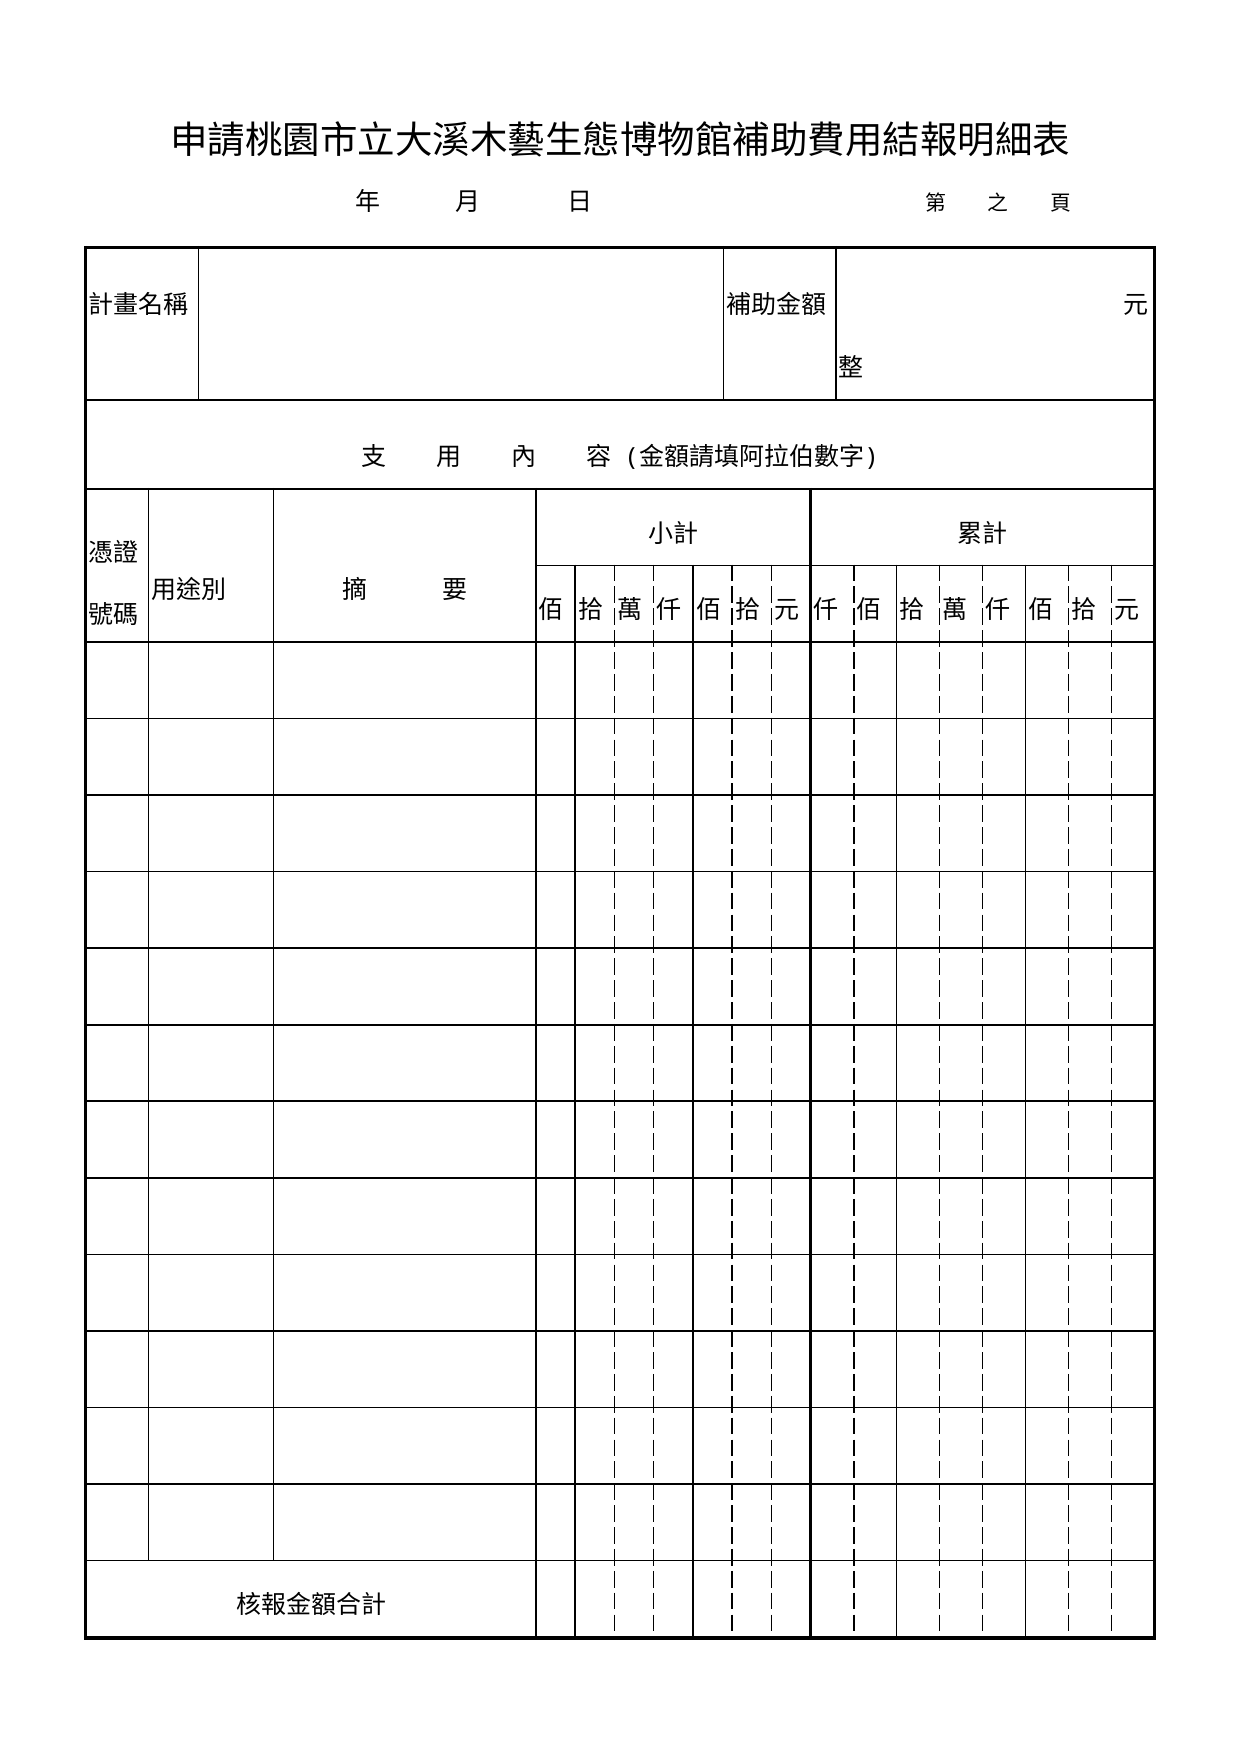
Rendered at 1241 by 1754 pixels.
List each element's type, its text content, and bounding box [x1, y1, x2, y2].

table_cell [576, 1102, 614, 1177]
table_cell [537, 1102, 574, 1177]
table_cell [771, 1408, 809, 1483]
table_cell [537, 719, 574, 794]
table_cell 萬 [940, 566, 983, 641]
table_cell [897, 643, 939, 718]
table_cell [694, 719, 732, 794]
table_cell [1026, 719, 1068, 794]
table_cell [87, 796, 148, 871]
table_cell [694, 796, 732, 871]
table_cell [149, 1179, 273, 1253]
table_cell [1069, 1026, 1111, 1100]
text 年 月 日 第 之 頁 [75, 158, 1240, 221]
table_cell [614, 1561, 653, 1636]
table_cell [1069, 1332, 1111, 1407]
table_cell 摘 要 [274, 490, 535, 641]
table_cell [576, 1485, 614, 1560]
table_cell [576, 1255, 614, 1330]
table_cell [771, 872, 809, 947]
table_cell [614, 719, 653, 794]
table_cell [771, 949, 809, 1024]
table_cell [940, 949, 983, 1024]
table_cell [771, 1179, 809, 1253]
table_cell [694, 1102, 732, 1177]
table_cell [537, 1026, 574, 1100]
table_cell [732, 1332, 771, 1407]
table_cell [1026, 1408, 1068, 1483]
table_cell [87, 872, 148, 947]
table_cell [771, 1561, 809, 1636]
table_cell [654, 643, 692, 718]
table_cell [576, 949, 614, 1024]
table_cell 元 [1111, 566, 1153, 641]
table_cell [1111, 1102, 1153, 1177]
table_cell [614, 1179, 653, 1253]
table_cell [732, 1102, 771, 1177]
table_cell [576, 796, 614, 871]
table_cell [274, 1255, 535, 1330]
table_cell [274, 1332, 535, 1407]
table_cell [1026, 1485, 1068, 1560]
table_cell [274, 949, 535, 1024]
table_cell [149, 872, 273, 947]
table_cell [732, 1026, 771, 1100]
table_cell [654, 1026, 692, 1100]
table_cell [940, 1179, 983, 1253]
table_cell [1069, 949, 1111, 1024]
table_cell [1111, 1332, 1153, 1407]
table_cell [149, 1026, 273, 1100]
table_cell [576, 872, 614, 947]
table_cell [854, 719, 896, 794]
table_cell [854, 872, 896, 947]
table_cell [614, 1332, 653, 1407]
table_cell [854, 796, 896, 871]
table_cell [1111, 796, 1153, 871]
table_cell [149, 719, 273, 794]
table_cell [771, 1026, 809, 1100]
table_cell [87, 949, 148, 1024]
table_cell [1111, 1561, 1153, 1636]
table_cell 用途別 [149, 490, 273, 641]
table_cell [812, 1179, 854, 1253]
table_cell 拾 [732, 566, 771, 641]
table_cell [983, 872, 1025, 947]
table_cell [274, 719, 535, 794]
table_cell 仟 [812, 566, 854, 641]
table_header 計畫名稱 [87, 249, 198, 399]
table_cell [149, 643, 273, 718]
table_cell 佰 [537, 566, 574, 641]
table_cell [983, 643, 1025, 718]
table_cell [1026, 1026, 1068, 1100]
table_header [199, 249, 723, 399]
table_cell [274, 796, 535, 871]
table_cell [732, 1561, 771, 1636]
table_cell [149, 1332, 273, 1407]
table_cell [812, 1561, 854, 1636]
table_cell [983, 1408, 1025, 1483]
table_cell [87, 719, 148, 794]
table_cell [87, 1485, 148, 1560]
table_cell [537, 949, 574, 1024]
table_cell [812, 643, 854, 718]
table_cell [654, 1408, 692, 1483]
table_cell 憑證號碼 [87, 490, 148, 641]
table_cell [771, 1332, 809, 1407]
table_cell 拾 [1069, 566, 1111, 641]
table_cell [654, 1561, 692, 1636]
table_cell [1069, 719, 1111, 794]
table_cell [897, 1102, 939, 1177]
table_cell [1069, 872, 1111, 947]
table_cell [940, 1485, 983, 1560]
table_cell [654, 719, 692, 794]
table_cell [274, 1408, 535, 1483]
table_cell [87, 1026, 148, 1100]
text 申請桃園市立大溪木藝生態博物館補助費用結報明細表 [75, 96, 1165, 158]
table_cell 仟 [654, 566, 692, 641]
table_cell [854, 1255, 896, 1330]
table_cell [897, 1255, 939, 1330]
table_cell [1111, 1179, 1153, 1253]
table_cell [694, 1408, 732, 1483]
table_cell [694, 1561, 732, 1636]
table_cell [149, 949, 273, 1024]
table_cell [614, 1102, 653, 1177]
table_cell [654, 1179, 692, 1253]
table_cell [614, 643, 653, 718]
table_cell [694, 1026, 732, 1100]
table_cell 拾 [897, 566, 939, 641]
table_cell [654, 949, 692, 1024]
table_cell 佰 [694, 566, 732, 641]
table_cell [1069, 1561, 1111, 1636]
table_cell [1069, 1485, 1111, 1560]
table_cell 佰 [854, 566, 896, 641]
table_cell [983, 719, 1025, 794]
table_cell [897, 796, 939, 871]
table_cell [771, 1485, 809, 1560]
table_cell 佰 [1026, 566, 1068, 641]
table_cell [537, 796, 574, 871]
table_cell [1111, 1026, 1153, 1100]
table_cell [854, 1332, 896, 1407]
table_cell 仟 [983, 566, 1025, 641]
table_cell [537, 1561, 574, 1636]
table_cell [732, 949, 771, 1024]
table_cell [854, 949, 896, 1024]
table_cell [732, 872, 771, 947]
table_cell [274, 643, 535, 718]
table_cell 萬 [614, 566, 653, 641]
table_cell [1069, 1408, 1111, 1483]
table_header 元整 [837, 249, 1153, 399]
table_cell [854, 1561, 896, 1636]
table_cell [1111, 719, 1153, 794]
table_header 補助金額 [724, 249, 835, 399]
table_cell [654, 1485, 692, 1560]
table_cell [576, 719, 614, 794]
table_cell [654, 1102, 692, 1177]
table_cell [537, 1179, 574, 1253]
table_cell [732, 643, 771, 718]
table_cell [983, 1026, 1025, 1100]
table_cell 元 [771, 566, 809, 641]
table_cell [576, 1408, 614, 1483]
table_cell [87, 1255, 148, 1330]
table_cell [274, 1179, 535, 1253]
table_cell [1111, 1485, 1153, 1560]
table_cell [149, 796, 273, 871]
table_cell [897, 1179, 939, 1253]
table_cell [87, 1102, 148, 1177]
table_cell [694, 1485, 732, 1560]
table_cell [771, 796, 809, 871]
table_cell [897, 719, 939, 794]
table_cell [1111, 1255, 1153, 1330]
table_cell [149, 1255, 273, 1330]
table_cell [812, 1102, 854, 1177]
table_cell [1111, 949, 1153, 1024]
table_cell [614, 872, 653, 947]
table_cell [771, 719, 809, 794]
table_cell [983, 1485, 1025, 1560]
table_cell [983, 1332, 1025, 1407]
table_cell [576, 1561, 614, 1636]
table_cell [940, 1332, 983, 1407]
table_cell [732, 719, 771, 794]
table_cell [812, 872, 854, 947]
table_cell [1026, 1332, 1068, 1407]
table_cell [812, 1332, 854, 1407]
table_cell [149, 1102, 273, 1177]
table_cell [614, 1408, 653, 1483]
table_cell [897, 1408, 939, 1483]
table_cell [983, 1102, 1025, 1177]
table_cell [940, 1561, 983, 1636]
table_cell [771, 643, 809, 718]
table_cell [1026, 1561, 1068, 1636]
table_cell [940, 1102, 983, 1177]
table_cell [897, 1561, 939, 1636]
table_cell [1111, 643, 1153, 718]
table_cell [654, 1332, 692, 1407]
table_cell [854, 1179, 896, 1253]
table_cell [694, 643, 732, 718]
table_cell 小計 [537, 490, 809, 564]
table_cell [1069, 643, 1111, 718]
table_cell [854, 1485, 896, 1560]
table_cell 核報金額合計 [87, 1561, 535, 1636]
table_cell [654, 1255, 692, 1330]
table_cell [1111, 1408, 1153, 1483]
table_cell [732, 1255, 771, 1330]
table_cell [854, 1026, 896, 1100]
table_cell [812, 1408, 854, 1483]
table_cell [897, 1485, 939, 1560]
table_cell [940, 1026, 983, 1100]
table_cell [614, 796, 653, 871]
table_cell [576, 1026, 614, 1100]
table_cell [149, 1485, 273, 1560]
table_cell [854, 1102, 896, 1177]
table_cell [940, 1408, 983, 1483]
table_cell [771, 1102, 809, 1177]
table_cell [1111, 872, 1153, 947]
table_cell [694, 1255, 732, 1330]
table_cell [771, 1255, 809, 1330]
table_cell [694, 949, 732, 1024]
table_cell [983, 949, 1025, 1024]
table_cell [812, 1255, 854, 1330]
table_cell [983, 1561, 1025, 1636]
table_cell [87, 1332, 148, 1407]
table_cell [1026, 1179, 1068, 1253]
table_cell [897, 1026, 939, 1100]
table_cell [1026, 949, 1068, 1024]
table_cell [940, 796, 983, 871]
table_cell [940, 643, 983, 718]
table_cell 拾 [576, 566, 614, 641]
table_cell [614, 1255, 653, 1330]
table_cell [812, 949, 854, 1024]
table_cell [537, 1408, 574, 1483]
table_cell 支 用 內 容 (金額請填阿拉伯數字) [87, 401, 1153, 488]
table_cell [1069, 796, 1111, 871]
table_cell [614, 1026, 653, 1100]
table_cell [1026, 796, 1068, 871]
table_cell [854, 1408, 896, 1483]
table_cell [732, 1179, 771, 1253]
table_cell [940, 719, 983, 794]
table_cell [694, 1179, 732, 1253]
table_cell [897, 872, 939, 947]
table_cell [274, 1102, 535, 1177]
table_cell [940, 1255, 983, 1330]
table_cell [1026, 872, 1068, 947]
table_cell [87, 643, 148, 718]
table_cell [87, 1179, 148, 1253]
table_cell [694, 1332, 732, 1407]
table_cell [732, 1485, 771, 1560]
table_cell [576, 1332, 614, 1407]
table_cell [812, 1485, 854, 1560]
table_cell 累計 [812, 490, 1153, 564]
table_cell [87, 1408, 148, 1483]
table_cell [614, 1485, 653, 1560]
table_cell [537, 1255, 574, 1330]
table_cell [940, 872, 983, 947]
table_cell [537, 872, 574, 947]
table_cell [576, 1179, 614, 1253]
table_cell [812, 1026, 854, 1100]
table_cell [654, 872, 692, 947]
table_cell [537, 643, 574, 718]
table_cell [576, 643, 614, 718]
table_cell [537, 1485, 574, 1560]
table_cell [1026, 1102, 1068, 1177]
table_cell [1026, 1255, 1068, 1330]
table_cell [812, 796, 854, 871]
table_cell [274, 872, 535, 947]
table_cell [983, 796, 1025, 871]
table_cell [1026, 643, 1068, 718]
table_cell [897, 1332, 939, 1407]
table_cell [694, 872, 732, 947]
table_cell [614, 949, 653, 1024]
table_cell [897, 949, 939, 1024]
table_cell [983, 1255, 1025, 1330]
table_cell [537, 1332, 574, 1407]
table_cell [274, 1026, 535, 1100]
table_cell [1069, 1102, 1111, 1177]
table_cell [732, 796, 771, 871]
table_cell [274, 1485, 535, 1560]
table_cell [1069, 1255, 1111, 1330]
table_cell [149, 1408, 273, 1483]
table_cell [854, 643, 896, 718]
table_cell [732, 1408, 771, 1483]
table_cell [983, 1179, 1025, 1253]
table_cell [1069, 1179, 1111, 1253]
table_cell [812, 719, 854, 794]
table_cell [654, 796, 692, 871]
